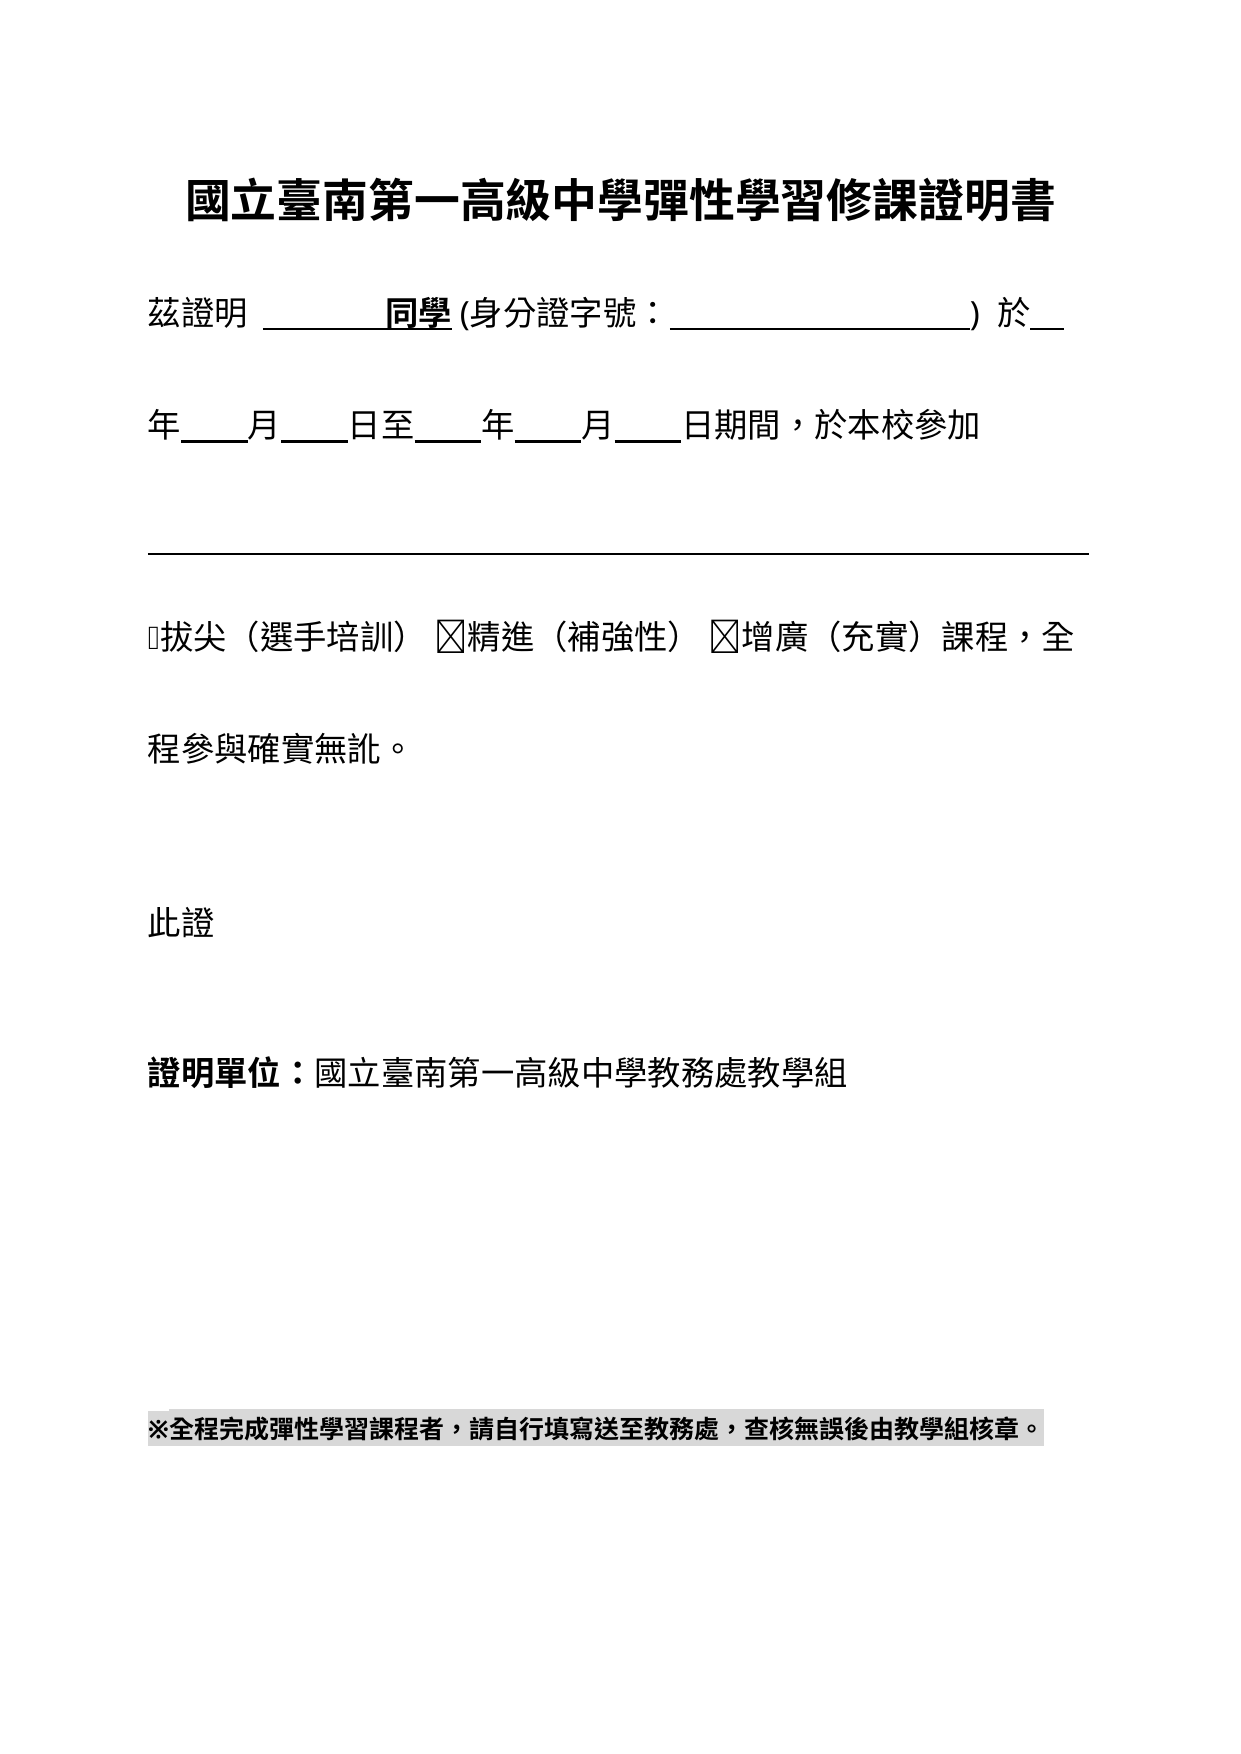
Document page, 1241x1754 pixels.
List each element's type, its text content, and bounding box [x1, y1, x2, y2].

text 國立臺南第一高級中學彈性學習修課證明書 [148, 161, 1092, 236]
text 茲證明 同學 (身分證字號： ) 於 年 月 日至 年 月 日期間，於本校參加 [148, 273, 1092, 573]
text 證明單位：國立臺南第一高級中學教務處教學組 [148, 1034, 1092, 1109]
text 拔尖（選手培訓） 精進（補強性） 增廣（充實）課程，全程參與確實無訛。 [148, 597, 1092, 784]
text 此證 [148, 884, 1092, 959]
text ※全程完成彈性學習課程者，請自行填寫送至教務處，查核無誤後由教學組核章。 [148, 1409, 1092, 1446]
